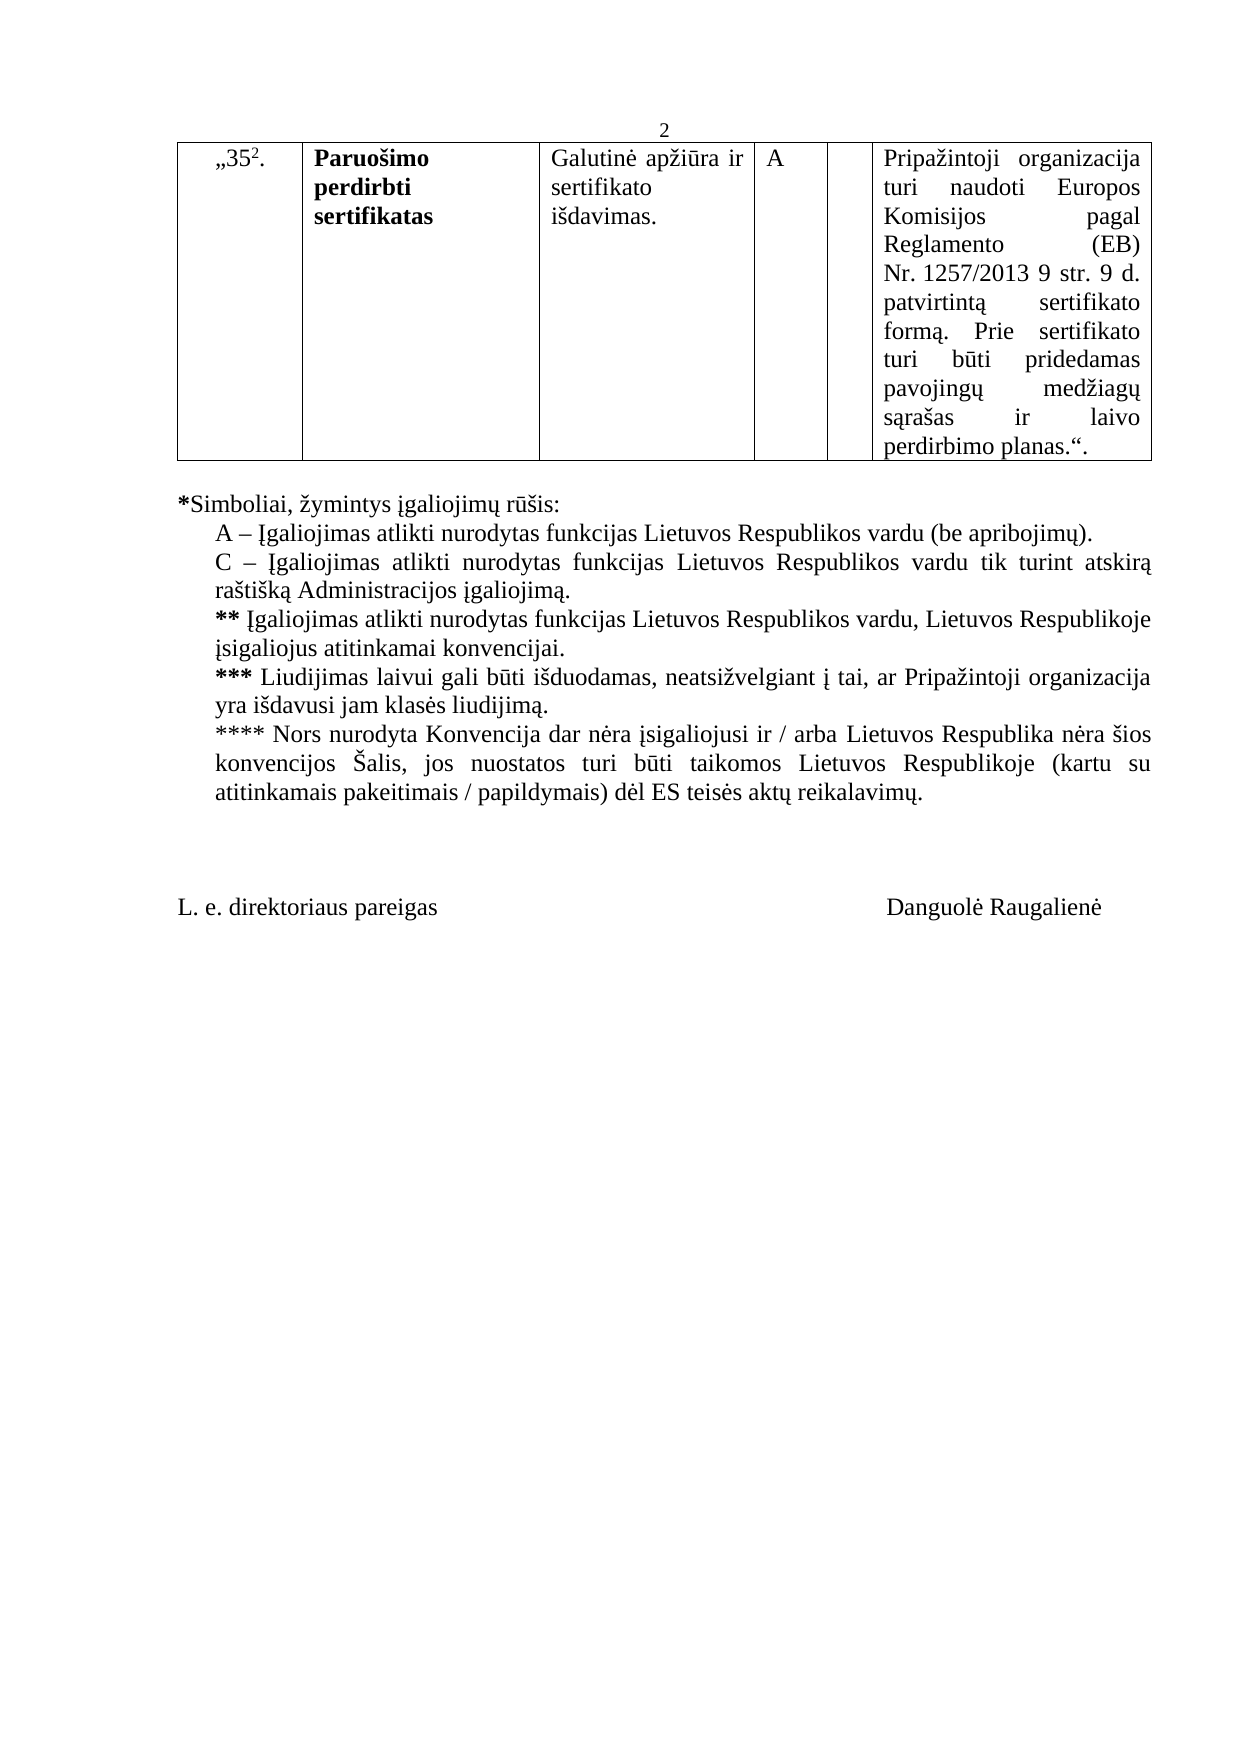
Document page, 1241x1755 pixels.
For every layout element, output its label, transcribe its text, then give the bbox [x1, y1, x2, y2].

text *Simboliai, žymintys įgaliojimų rūšis: [177, 489, 1152, 518]
text ** Įgaliojimas atlikti nurodytas funkcijas Lietuvos Respublikos vardu, Lietuvos Respublikoje įsigaliojus atitinkamai konvencijai. [215, 604, 1152, 662]
table_header [828, 143, 872, 459]
text *** Liudijimas laivui gali būti išduodamas, neatsižvelgiant į tai, ar Pripažintoji organizacija yra išdavusi jam klasės liudijimą. [215, 662, 1152, 719]
table_header A [755, 143, 827, 459]
table_header „352. [178, 143, 302, 459]
table_header Pripažintoji organizacija turi naudoti Europos Komisijos pagal Reglamento (EB) Nr. 1257/2013 9 str. 9 d. patvirtintą sertifikato formą. Prie sertifikato turi būti pridedamas pavojingų medžiagų sąrašas ir laivo perdirbimo planas.“. [873, 143, 1151, 459]
table_header Galutinė apžiūra ir sertifikato išdavimas. [540, 143, 754, 459]
text A – Įgaliojimas atlikti nurodytas funkcijas Lietuvos Respublikos vardu (be apribojimų). [215, 518, 1152, 547]
text **** Nors nurodyta Konvencija dar nėra įsigaliojusi ir / arba Lietuvos Respublika nėra šios konvencijos Šalis, jos nuostatos turi būti taikomos Lietuvos Respublikoje (kartu su atitinkamais pakeitimais / papildymais) dėl ES teisės aktų reikalavimų. [215, 719, 1152, 806]
table_header Paruošimo perdirbti sertifikatas [303, 143, 539, 459]
text L. e. direktoriaus pareigas Danguolė Raugalienė [177, 892, 1152, 921]
text C – Įgaliojimas atlikti nurodytas funkcijas Lietuvos Respublikos vardu tik turint atskirą raštišką Administracijos įgaliojimą. [215, 547, 1152, 604]
